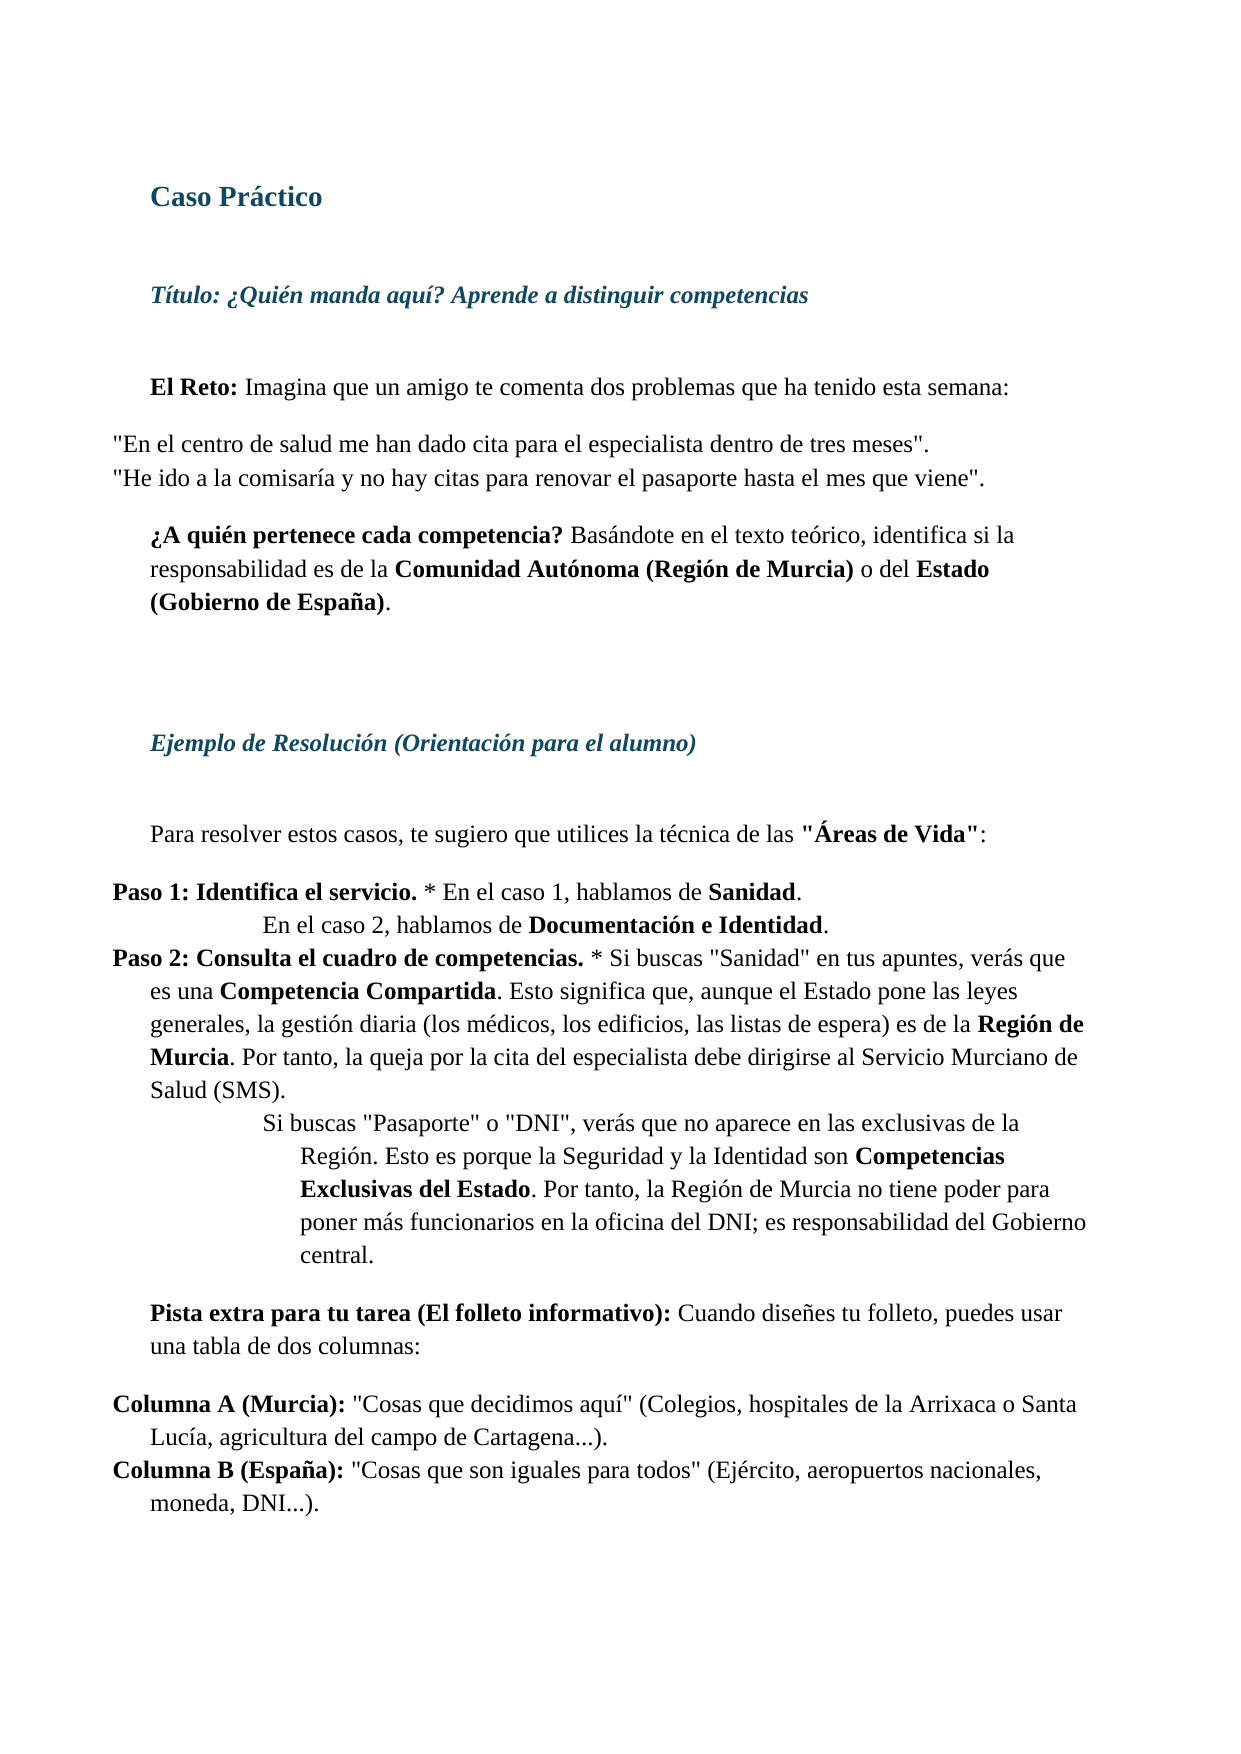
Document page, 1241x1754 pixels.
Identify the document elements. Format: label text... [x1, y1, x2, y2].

subtitle Título: ¿Quién manda aquí? Aprende a distinguir competencias [150, 280, 1090, 309]
list Columna B (España): "Cosas que son iguales para todos" (Ejército, aeropuertos nacionales, moneda, DNI...). [112, 1455, 1090, 1517]
list Columna A (Murcia): "Cosas que decidimos aquí" (Colegios, hospitales de la Arrixaca o Santa Lucía, agricultura del campo de Cartagena...). [112, 1389, 1090, 1451]
text El Reto: Imagina que un amigo te comenta dos problemas que ha tenido esta semana: [150, 372, 1090, 400]
text ¿A quién pertenece cada competencia? Basándote en el texto teórico, identifica si la responsabilidad es de la Comunidad Autónoma (Región de Murcia) o del Estado (Gobierno de España). [150, 521, 1090, 615]
list Si buscas "Pasaporte" o "DNI", verás que no aparece en las exclusivas de la Región. Esto es porque la Seguridad y la Identidad son Competencias Exclusivas del Estado. Por tanto, la Región de Murcia no tiene poder para poner más funcionarios en la oficina del DNI; es responsabilidad del Gobierno central. [262, 1108, 1090, 1269]
subtitle Ejemplo de Resolución (Orientación para el alumno) [150, 728, 1090, 756]
list "He ido a la comisaría y no hay citas para renovar el pasaporte hasta el mes que viene". [112, 463, 1090, 491]
list Paso 1: Identifica el servicio. * En el caso 1, hablamos de Sanidad. [112, 877, 1090, 906]
list Paso 2: Consulta el cuadro de competencias. * Si buscas "Sanidad" en tus apuntes, verás que es una Competencia Compartida. Esto significa que, aunque el Estado pone las leyes generales, la gestión diaria (los médicos, los edificios, las listas de espera) es de la Región de Murcia. Por tanto, la queja por la cita del especialista debe dirigirse al Servicio Murciano de Salud (SMS). [112, 943, 1090, 1104]
text Para resolver estos casos, te sugiero que utilices la técnica de las "Áreas de Vida": [150, 819, 1090, 848]
list En el caso 2, hablamos de Documentación e Identidad. [262, 910, 1090, 939]
subtitle Caso Práctico [150, 179, 1090, 213]
text Pista extra para tu tarea (El folleto informativo): Cuando diseñes tu folleto, puedes usar una tabla de dos columnas: [150, 1298, 1090, 1360]
list "En el centro de salud me han dado cita para el especialista dentro de tres meses". [112, 429, 1090, 458]
